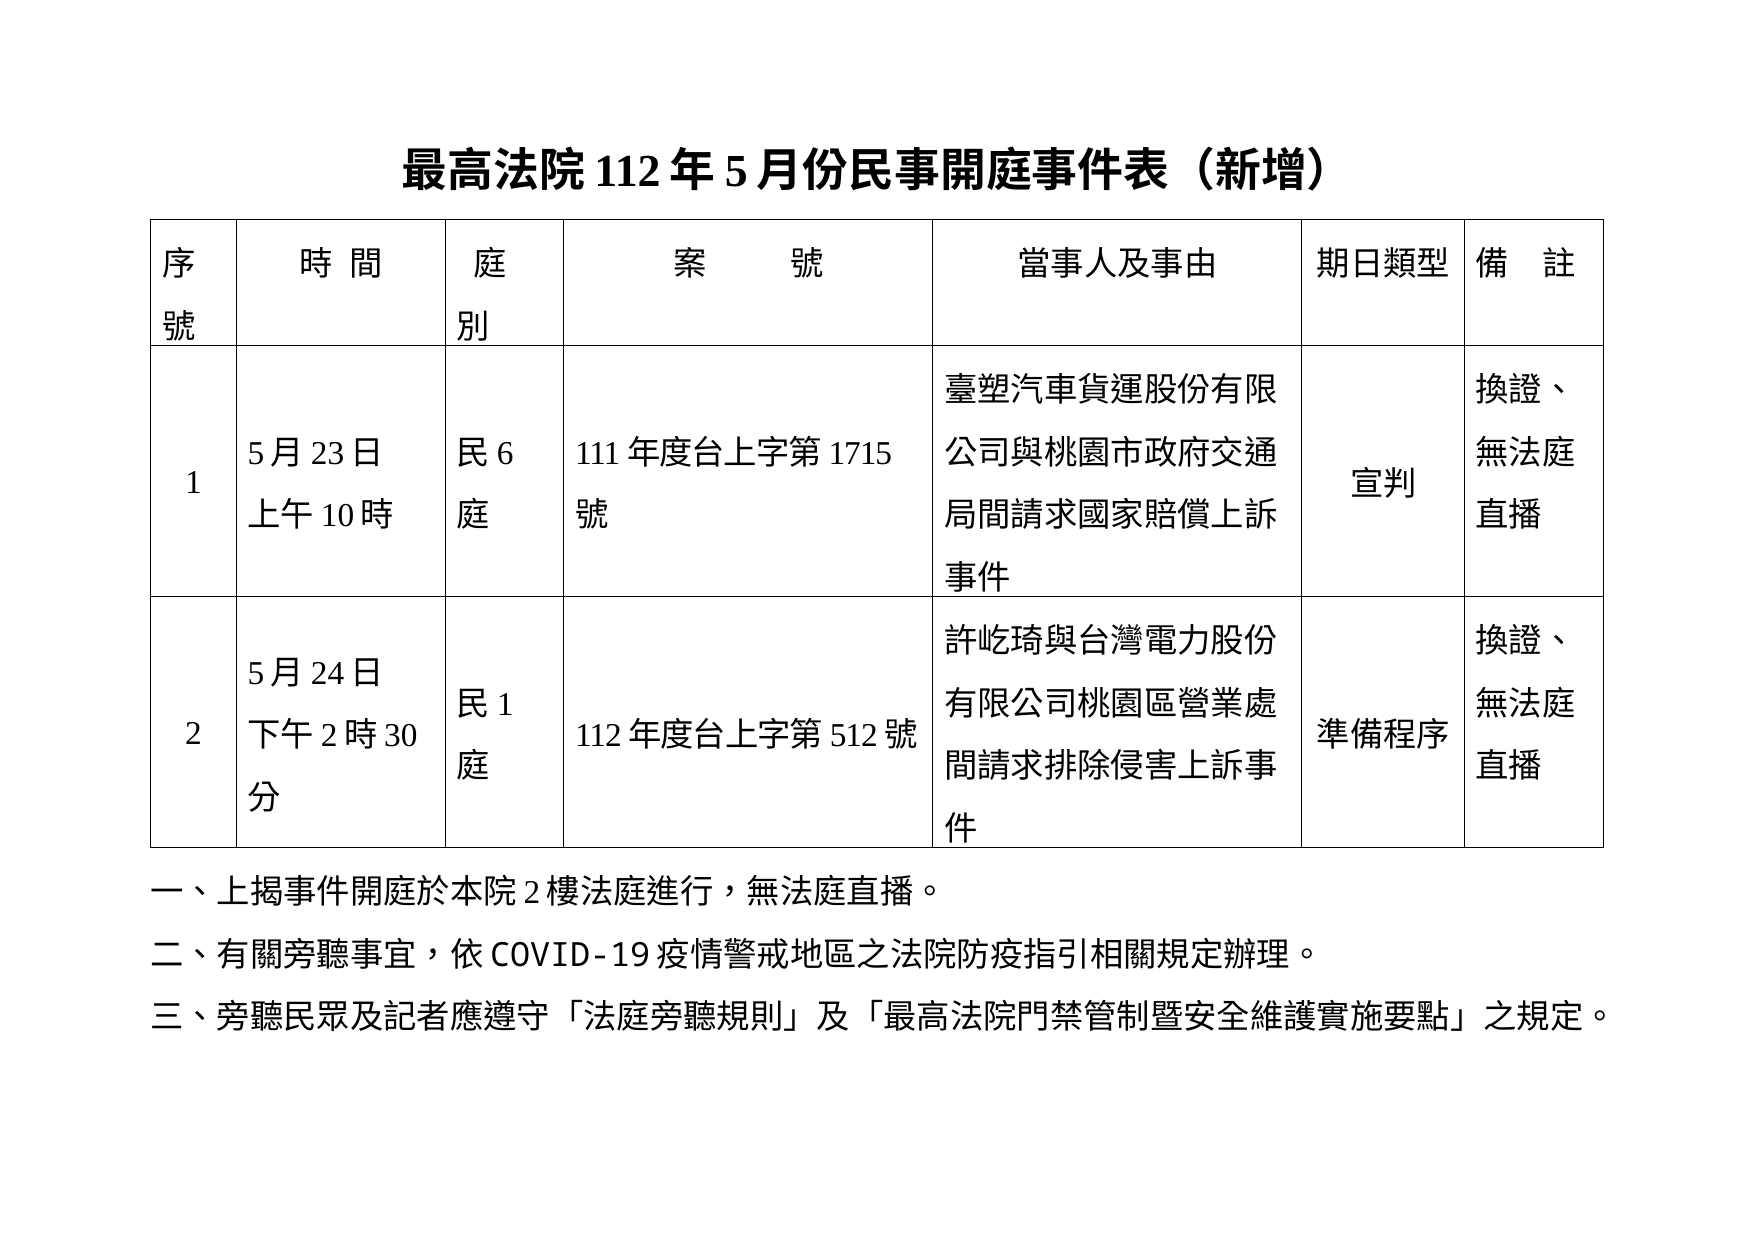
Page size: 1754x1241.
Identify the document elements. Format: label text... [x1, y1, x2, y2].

table_header 備 註 [1465, 220, 1603, 344]
table_cell 換證、 無法庭直播 [1465, 346, 1603, 596]
table_header 時 間 [237, 220, 445, 344]
text 一、上揭事件開庭於本院2樓法庭進行，無法庭直播。 [150, 848, 1604, 910]
table_cell 臺塑汽車貨運股份有限公司與桃園市政府交通局間請求國家賠償上訴事件 [933, 346, 1301, 596]
table_cell 5月23日 上午10時 [237, 346, 445, 596]
text 最高法院112年5月份民事開庭事件表（新增） [150, 93, 1604, 218]
table_cell 1 [151, 346, 236, 596]
table_cell 許屹琦與台灣電力股份有限公司桃園區營業處間請求排除侵害上訴事件 [933, 597, 1301, 847]
table_cell 換證、 無法庭直播 [1465, 597, 1603, 847]
table_header 序號 [151, 220, 236, 344]
table_header 庭 別 [446, 220, 563, 344]
table_header 期日類型 [1302, 220, 1464, 344]
table_header 當事人及事由 [933, 220, 1301, 344]
text 三、旁聽民眾及記者應遵守「法庭旁聽規則」及「最高法院門禁管制暨安全維護實施要點」之規定。 [150, 973, 1604, 1035]
table_cell 5月24日 下午2時30分 [237, 597, 445, 847]
table_cell 111年度台上字第1715號 [564, 346, 932, 596]
table_cell 2 [151, 597, 236, 847]
table_cell 準備程序 [1302, 597, 1464, 847]
table_header 案 號 [564, 220, 932, 344]
text 二、有關旁聽事宜，依COVID-19疫情警戒地區之法院防疫指引相關規定辦理。 [150, 910, 1604, 973]
table_cell 民6庭 [446, 346, 563, 596]
table_cell 宣判 [1302, 346, 1464, 596]
table_cell 112年度台上字第512號 [564, 597, 932, 847]
table_cell 民1庭 [446, 597, 563, 847]
